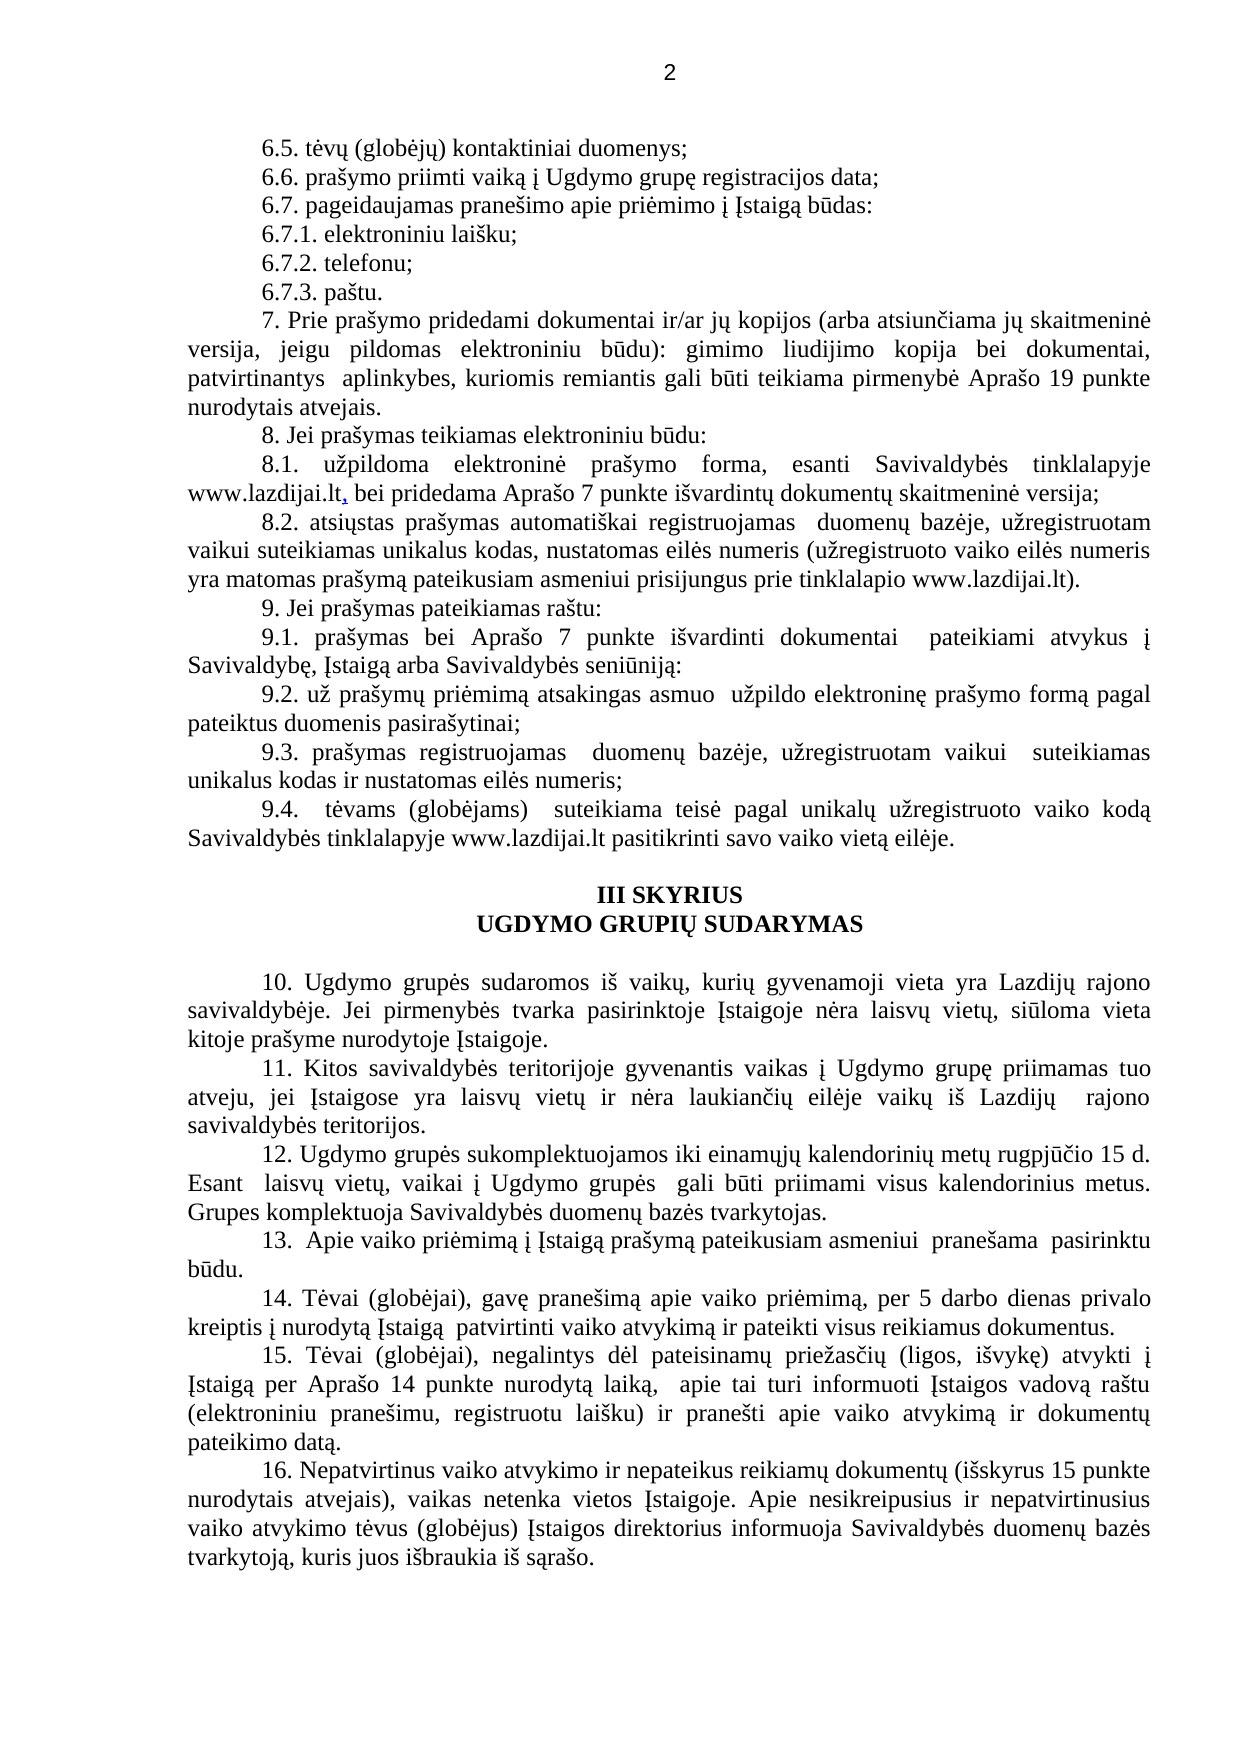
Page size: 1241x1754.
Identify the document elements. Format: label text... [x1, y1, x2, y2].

text 11. Kitos savivaldybės teritorijoje gyvenantis vaikas į Ugdymo grupę priimamas tuo atveju, jei Įstaigose yra laisvų vietų ir nėra laukiančių eilėje vaikų iš Lazdijų rajono savivaldybės teritorijos. [187, 1053, 1152, 1139]
text 15. Tėvai (globėjai), negalintys dėl pateisinamų priežasčių (ligos, išvykę) atvykti į Įstaigą per Aprašo 14 punkte nurodytą laiką, apie tai turi informuoti Įstaigos vadovą raštu (elektroniniu pranešimu, registruotu laišku) ir pranešti apie vaiko atvykimą ir dokumentų pateikimo datą. [187, 1340, 1152, 1455]
text 6.7.1. elektroniniu laišku; [187, 219, 1152, 248]
text 9. Jei prašymas pateikiamas raštu: [187, 593, 1152, 622]
text 6.7. pageidaujamas pranešimo apie priėmimo į Įstaigą būdas: [187, 190, 1152, 219]
text 16. Nepatvirtinus vaiko atvykimo ir nepateikus reikiamų dokumentų (išskyrus 15 punkte nurodytais atvejais), vaikas netenka vietos Įstaigoje. Apie nesikreipusius ir nepatvirtinusius vaiko atvykimo tėvus (globėjus) Įstaigos direktorius informuoja Savivaldybės duomenų bazės tvarkytoją, kuris juos išbraukia iš sąrašo. [187, 1455, 1152, 1570]
text III SKYRIUS [187, 880, 1152, 909]
text 6.7.2. telefonu; [187, 248, 1152, 277]
text 6.5. tėvų (globėjų) kontaktiniai duomenys; [187, 133, 1152, 162]
text 9.3. prašymas registruojamas duomenų bazėje, užregistruotam vaikui suteikiamas unikalus kodas ir nustatomas eilės numeris; [187, 737, 1152, 794]
text 9.4. tėvams (globėjams) suteikiama teisė pagal unikalų užregistruoto vaiko kodą Savivaldybės tinklalapyje www.lazdijai.lt pasitikrinti savo vaiko vietą eilėje. [187, 794, 1152, 852]
text 8. Jei prašymas teikiamas elektroniniu būdu: [187, 420, 1152, 449]
text 12. Ugdymo grupės sukomplektuojamos iki einamųjų kalendorinių metų rugpjūčio 15 d. Esant laisvų vietų, vaikai į Ugdymo grupės gali būti priimami visus kalendorinius metus. Grupes komplektuoja Savivaldybės duomenų bazės tvarkytojas. [187, 1139, 1152, 1225]
text 9.2. už prašymų priėmimą atsakingas asmuo užpildo elektroninę prašymo formą pagal pateiktus duomenis pasirašytinai; [187, 679, 1152, 737]
text 10. Ugdymo grupės sudaromos iš vaikų, kurių gyvenamoji vieta yra Lazdijų rajono savivaldybėje. Jei pirmenybės tvarka pasirinktoje Įstaigoje nėra laisvų vietų, siūloma vieta kitoje prašyme nurodytoje Įstaigoje. [187, 967, 1152, 1053]
text 8.1. užpildoma elektroninė prašymo forma, esanti Savivaldybės tinklalapyje www.lazdijai.lt, bei pridedama Aprašo 7 punkte išvardintų dokumentų skaitmeninė versija; [187, 449, 1152, 507]
text 6.7.3. paštu. [187, 277, 1152, 305]
text 6.6. prašymo priimti vaiką į Ugdymo grupę registracijos data; [187, 162, 1152, 190]
text 9.1. prašymas bei Aprašo 7 punkte išvardinti dokumentai pateikiami atvykus į Savivaldybę, Įstaigą arba Savivaldybės seniūniją: [187, 622, 1152, 679]
text 7. Prie prašymo pridedami dokumentai ir/ar jų kopijos (arba atsiunčiama jų skaitmeninė versija, jeigu pildomas elektroniniu būdu): gimimo liudijimo kopija bei dokumentai, patvirtinantys aplinkybes, kuriomis remiantis gali būti teikiama pirmenybė Aprašo 19 punkte nurodytais atvejais. [187, 305, 1152, 420]
text UGDYMO GRUPIŲ SUDARYMAS [187, 909, 1152, 938]
text 8.2. atsiųstas prašymas automatiškai registruojamas duomenų bazėje, užregistruotam vaikui suteikiamas unikalus kodas, nustatomas eilės numeris (užregistruoto vaiko eilės numeris yra matomas prašymą pateikusiam asmeniui prisijungus prie tinklalapio www.lazdijai.lt). [187, 507, 1152, 593]
text 13. Apie vaiko priėmimą į Įstaigą prašymą pateikusiam asmeniui pranešama pasirinktu būdu. [187, 1225, 1152, 1283]
text 14. Tėvai (globėjai), gavę pranešimą apie vaiko priėmimą, per 5 darbo dienas privalo kreiptis į nurodytą Įstaigą patvirtinti vaiko atvykimą ir pateikti visus reikiamus dokumentus. [187, 1283, 1152, 1340]
